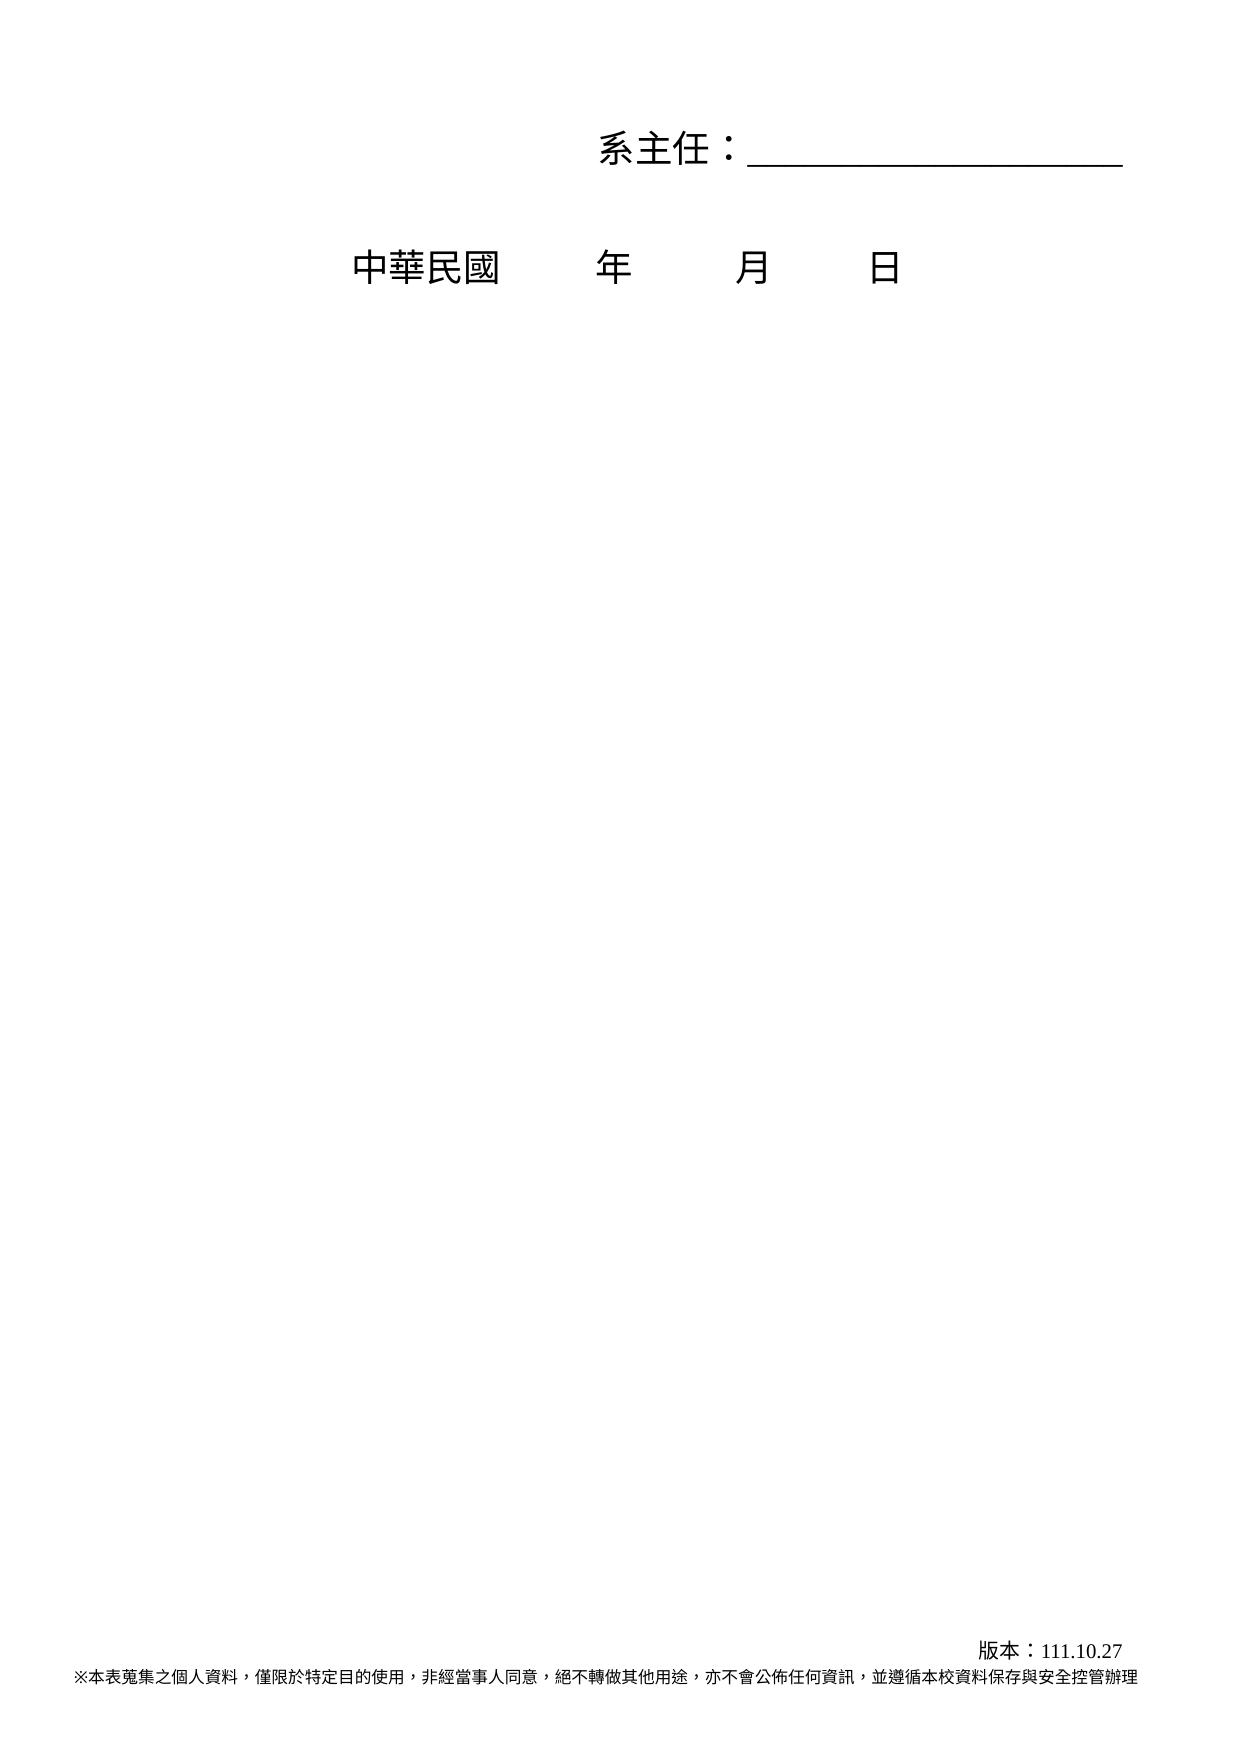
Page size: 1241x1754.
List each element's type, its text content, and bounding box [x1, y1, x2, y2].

text 系主任：____________________ [133, 119, 1122, 173]
text 中華民國 年 月 日 [133, 227, 1122, 302]
